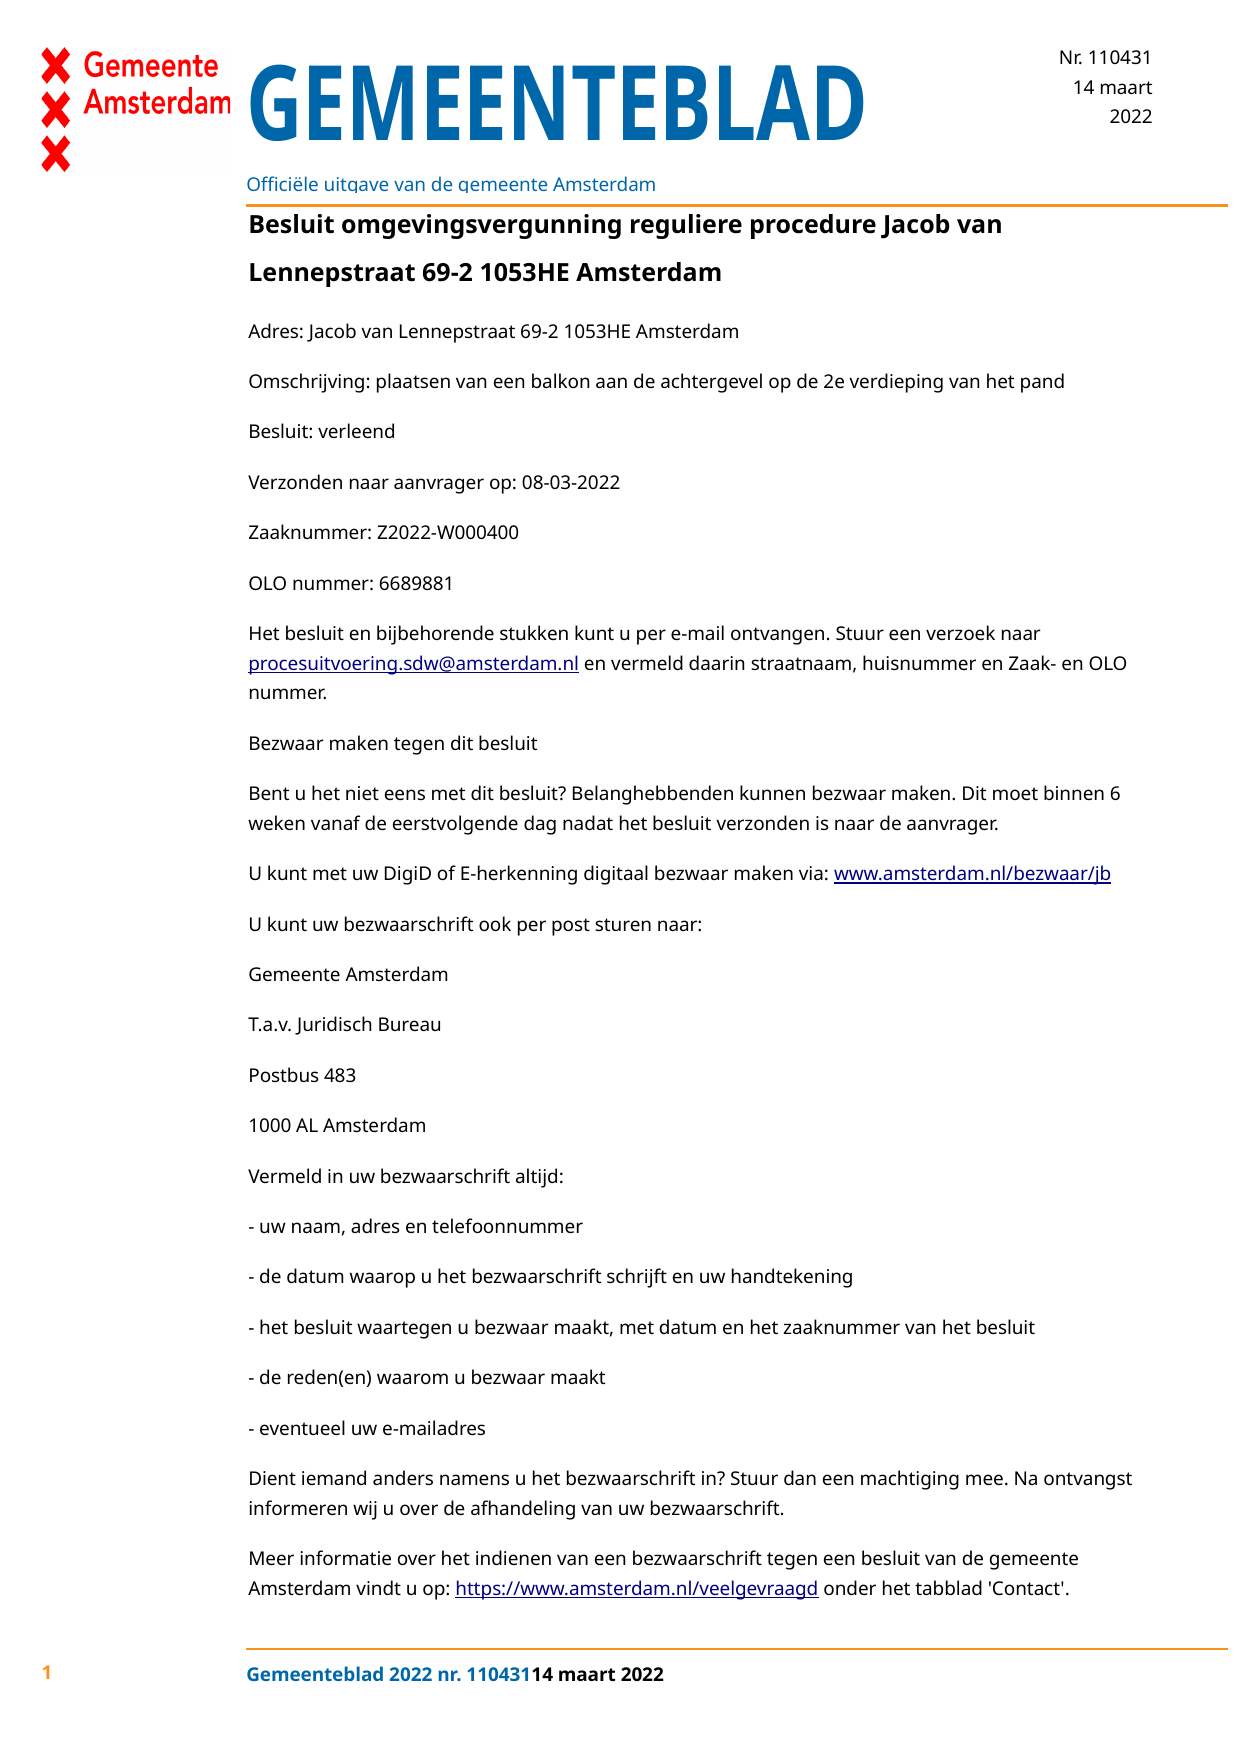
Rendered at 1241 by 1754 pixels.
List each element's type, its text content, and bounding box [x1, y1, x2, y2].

text Verzonden naar aanvrager op: 08-03-2022 [248, 469, 1152, 495]
picture [41, 47, 231, 172]
text Zaaknummer: Z2022-W000400 [248, 519, 1152, 545]
text OLO nummer: 6689881 [248, 570, 1152, 596]
text Vermeld in uw bezwaarschrift altijd: [248, 1163, 1152, 1189]
text Omschrijving: plaatsen van een balkon aan de achtergevel op de 2e verdieping van het pand [248, 368, 1152, 394]
text U kunt uw bezwaarschrift ook per post sturen naar: [248, 911, 1152, 937]
text Postbus 483 [248, 1062, 1152, 1088]
text Besluit: verleend [248, 419, 1152, 444]
text Besluit omgevingsvergunning reguliere procedure Jacob van Lennepstraat 69-2 1053HE Amsterdam [248, 207, 1152, 288]
text Het besluit en bijbehorende stukken kunt u per e-mail ontvangen. Stuur een verzoek naar procesuitvoering.sdw@amsterdam.nl en vermeld daarin straatnaam, huisnummer en Zaak- en OLO nummer. [248, 620, 1152, 705]
text - de reden(en) waarom u bezwaar maakt [248, 1364, 1152, 1390]
text - uw naam, adres en telefoonnummer [248, 1213, 1152, 1239]
text Dient iemand anders namens u het bezwaarschrift in? Stuur dan een machtiging mee. Na ontvangst informeren wij u over de afhandeling van uw bezwaarschrift. [248, 1465, 1152, 1521]
text U kunt met uw DigiD of E-herkenning digitaal bezwaar maken via: www.amsterdam.nl/bezwaar/jb [248, 860, 1152, 886]
text Bezwaar maken tegen dit besluit [248, 730, 1152, 756]
text Gemeente Amsterdam [248, 961, 1152, 987]
text - de datum waarop u het bezwaarschrift schrijft en uw handtekening [248, 1264, 1152, 1289]
text 1000 AL Amsterdam [248, 1112, 1152, 1138]
text Meer informatie over het indienen van een bezwaarschrift tegen een besluit van de gemeente Amsterdam vindt u op: https://www.amsterdam.nl/veelgevraagd onder het tabblad 'Contact'. [248, 1545, 1152, 1601]
text - het besluit waartegen u bezwaar maakt, met datum en het zaaknummer van het besluit [248, 1314, 1152, 1340]
text Bent u het niet eens met dit besluit? Belanghebbenden kunnen bezwaar maken. Dit moet binnen 6 weken vanaf de eerstvolgende dag nadat het besluit verzonden is naar de aanvrager. [248, 780, 1152, 836]
text Adres: Jacob van Lennepstraat 69-2 1053HE Amsterdam [248, 318, 1152, 344]
text - eventueel uw e-mailadres [248, 1415, 1152, 1441]
text T.a.v. Juridisch Bureau [248, 1012, 1152, 1037]
